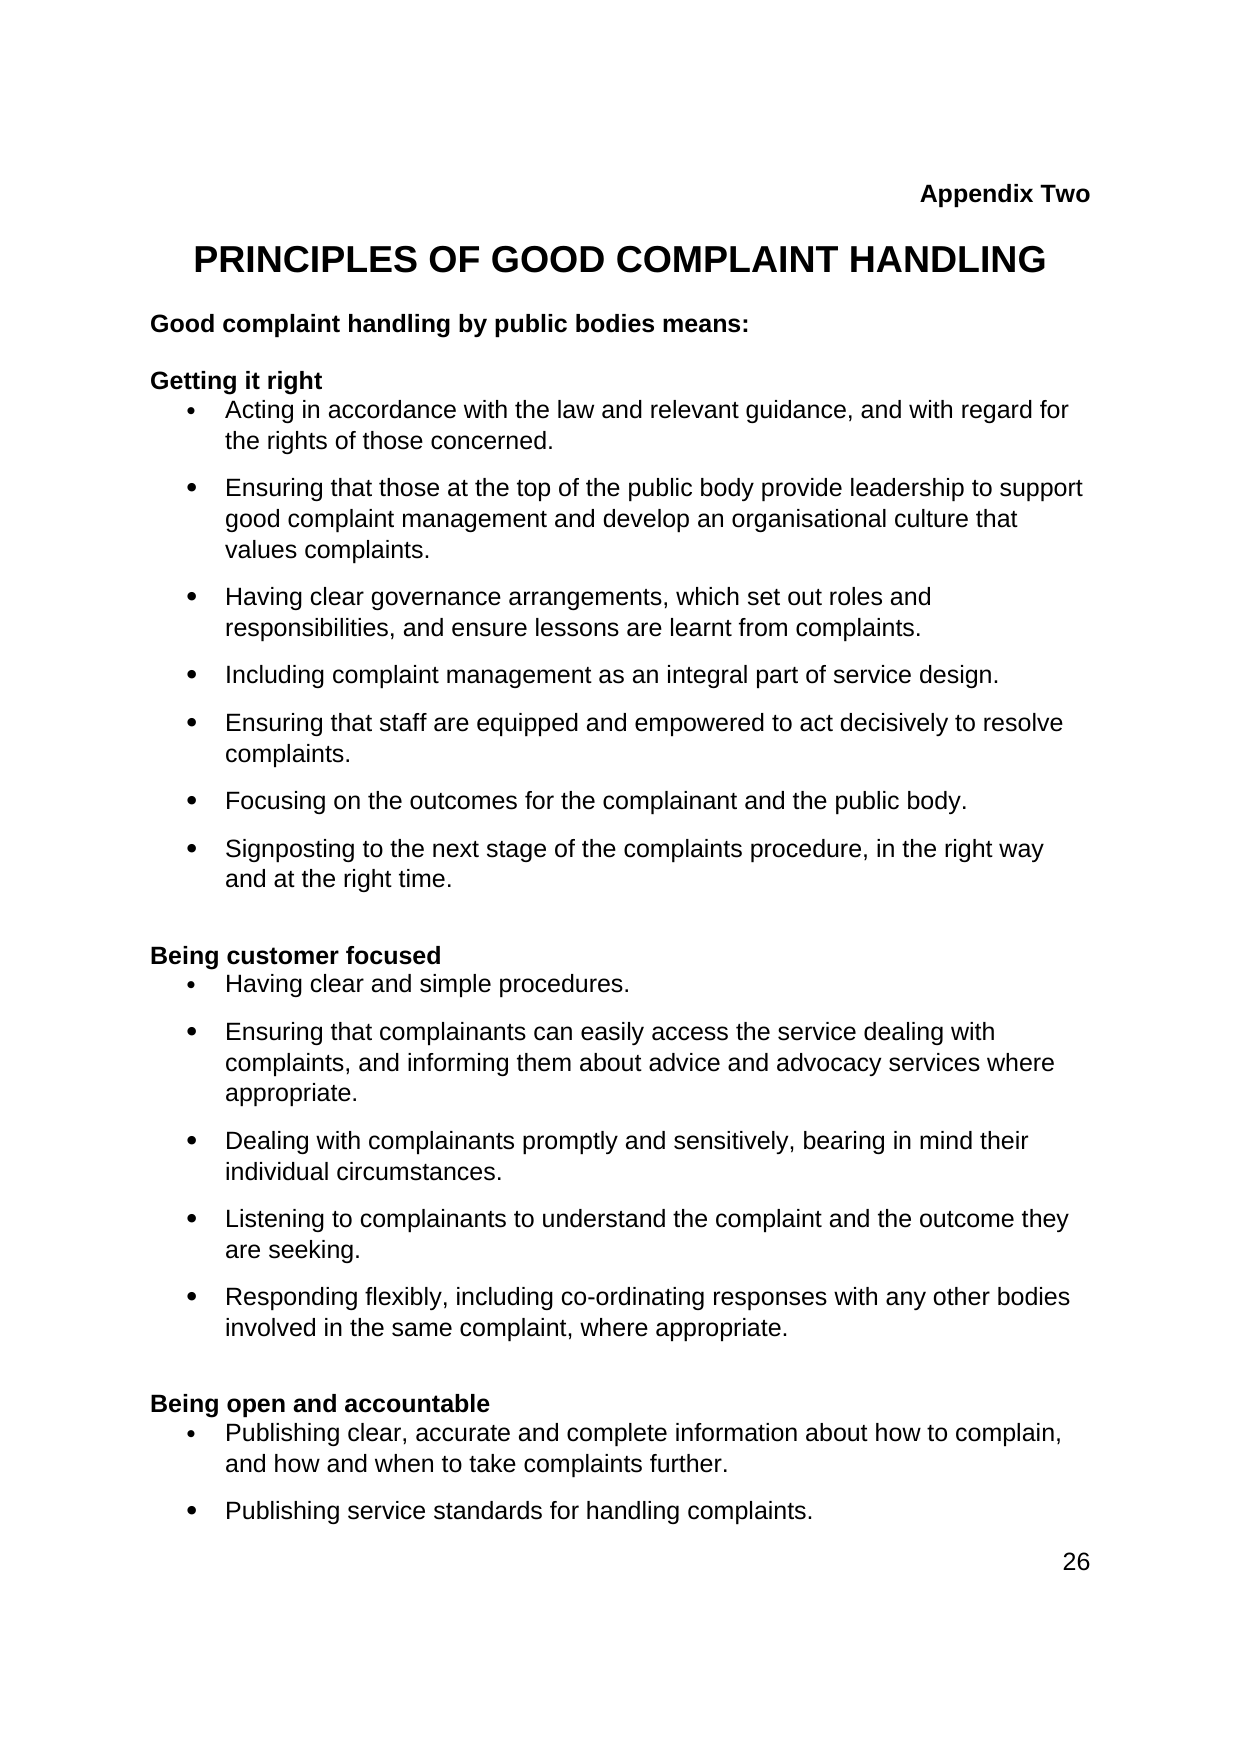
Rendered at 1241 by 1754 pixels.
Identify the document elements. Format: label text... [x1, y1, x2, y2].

text Good complaint handling by public bodies means: [150, 309, 1090, 338]
list Acting in accordance with the law and relevant guidance, and with regard for the rights of those concerned. [187, 395, 1090, 454]
list Signposting to the next stage of the complaints procedure, in the right way and at the right time. [187, 834, 1090, 893]
list Including complaint management as an integral part of service design. [187, 660, 1090, 689]
text Being open and accountable [150, 1389, 1090, 1418]
list Listening to complainants to understand the complaint and the outcome they are seeking. [187, 1204, 1090, 1263]
list Focusing on the outcomes for the complainant and the public body. [187, 786, 1090, 815]
list Having clear and simple procedures. [187, 969, 1090, 998]
list Ensuring that those at the top of the public body provide leadership to support good complaint management and develop an organisational culture that values complaints. [187, 473, 1090, 563]
list Ensuring that staff are equipped and empowered to act decisively to resolve complaints. [187, 708, 1090, 767]
text PRINCIPLES OF GOOD COMPLAINT HANDLING [150, 237, 1090, 280]
text Appendix Two [150, 179, 1090, 208]
list Publishing clear, accurate and complete information about how to complain, and how and when to take complaints further. [187, 1418, 1090, 1477]
list Responding flexibly, including co-ordinating responses with any other bodies involved in the same complaint, where appropriate. [187, 1282, 1090, 1342]
list Ensuring that complainants can easily access the service dealing with complaints, and informing them about advice and advocacy services where appropriate. [187, 1017, 1090, 1107]
list Publishing service standards for handling complaints. [187, 1496, 1090, 1525]
text Getting it right [150, 366, 1090, 395]
text Being customer focused [150, 941, 1090, 969]
list Dealing with complainants promptly and sensitively, bearing in mind their individual circumstances. [187, 1126, 1090, 1185]
list Having clear governance arrangements, which set out roles and responsibilities, and ensure lessons are learnt from complaints. [187, 582, 1090, 642]
